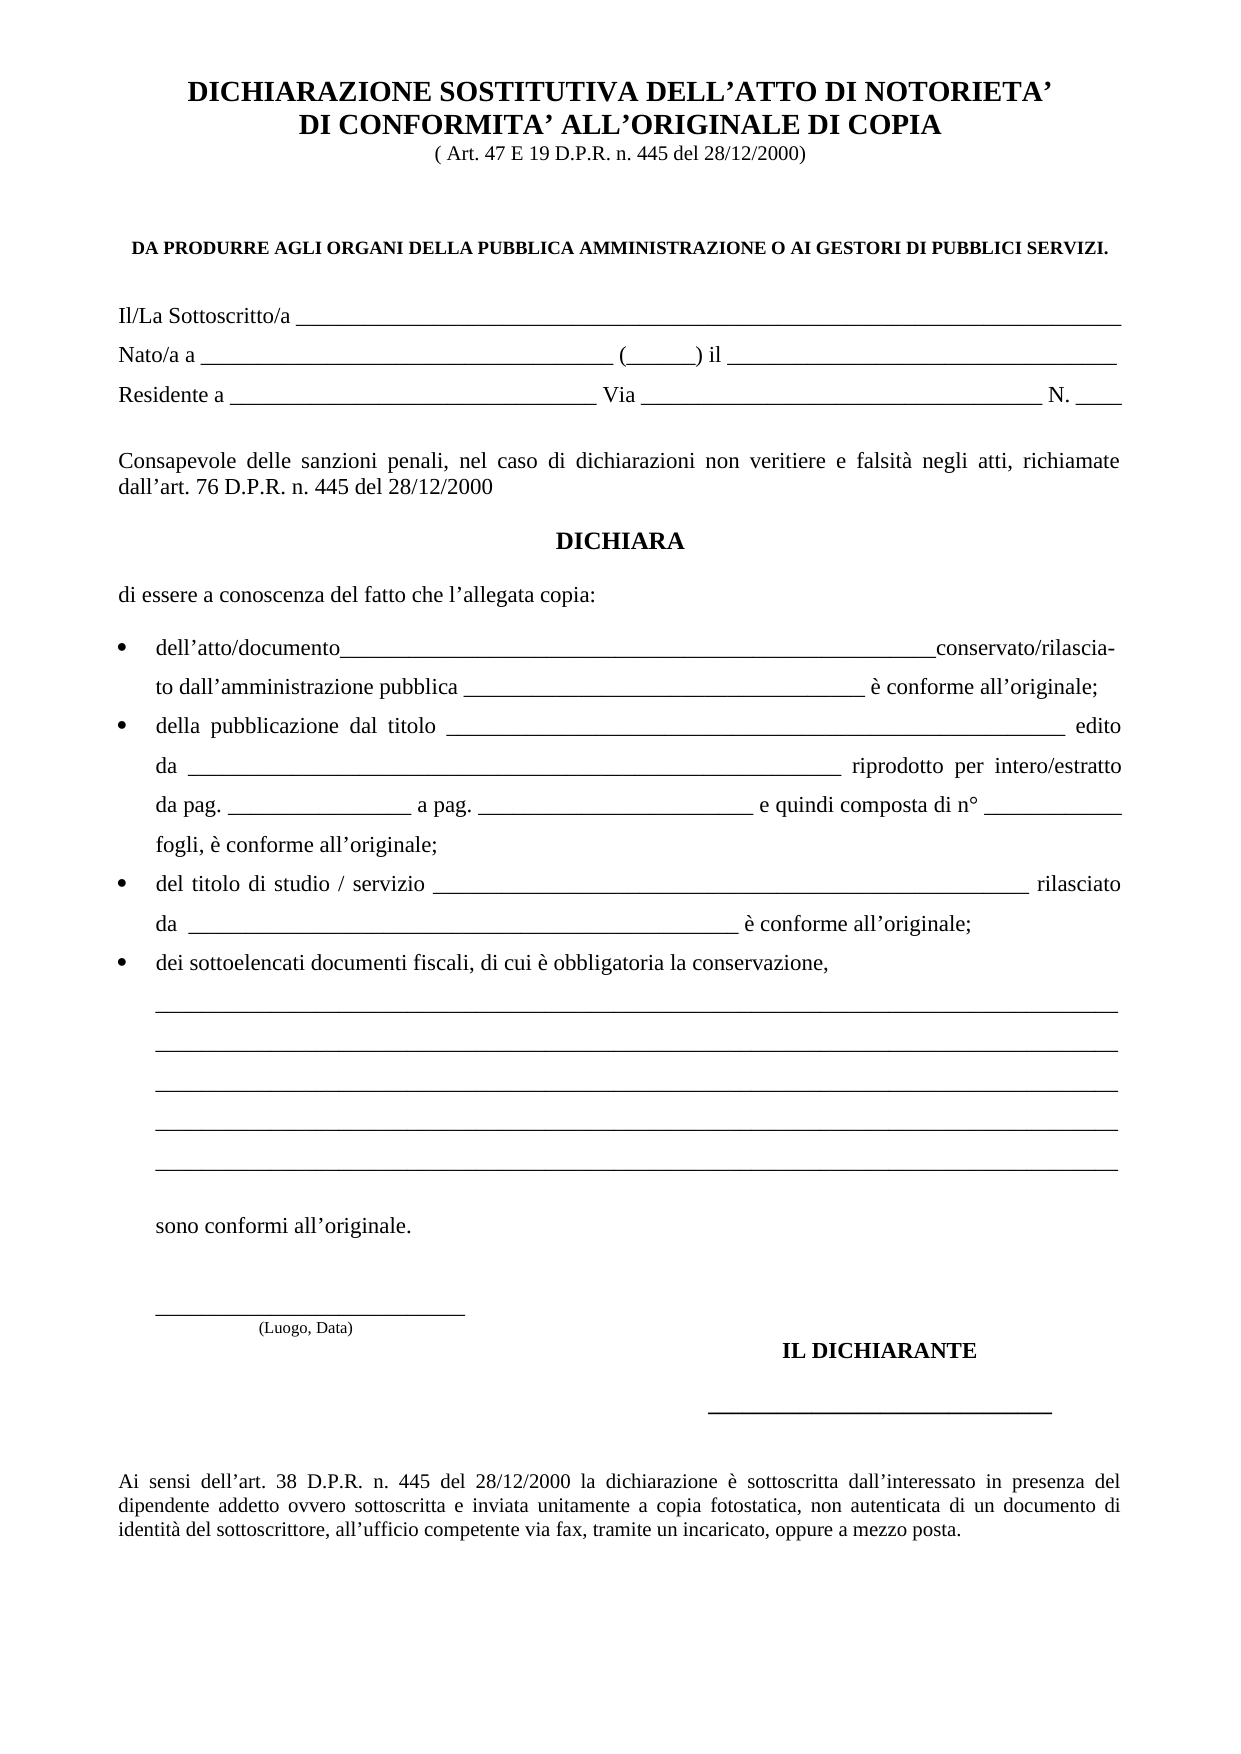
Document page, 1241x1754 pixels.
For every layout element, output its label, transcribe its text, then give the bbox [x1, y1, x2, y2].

title DICHIARAZIONE SOSTITUTIVA DELL’ATTO DI NOTORIETA’ [118, 74, 1122, 107]
text ______________________________ [192, 1390, 1122, 1416]
subtitle DICHIARA [118, 526, 1122, 554]
text DA PRODURRE AGLI ORGANI DELLA PUBBLICA AMMINISTRAZIONE O AI GESTORI DI PUBBLICI SERVIZI. [118, 237, 1122, 259]
text ____________________________________________________________________________________________________________________________________________________________________________________________________________________________________________________________________________________________________________________________________________________________________________________________________________________________________ [155, 989, 1122, 1173]
text Residente a ________________________________ Via ___________________________________ N. ____ [118, 381, 1122, 407]
text Il/La Sottoscritto/a ________________________________________________________________________ [118, 302, 1122, 328]
text Consapevole delle sanzioni penali, nel caso di dichiarazioni non veritiere e falsità negli atti, richiamate dall’art. 76 D.P.R. n. 445 del 28/12/2000 [118, 447, 1122, 499]
text Nato/a a ____________________________________ (______) il __________________________________ [118, 341, 1122, 368]
text sono conformi all’originale. [118, 1213, 1122, 1239]
text DI CONFORMITA’ ALL’ORIGINALE DI COPIA [118, 107, 1122, 141]
text di essere a conoscenza del fatto che l’allegata copia: [118, 581, 1122, 607]
list della pubblicazione dal titolo ______________________________________________________ edito da _________________________________________________________ riprodotto per intero/estratto da pag. ________________ a pag. ________________________ e quindi composta di n° ____________ fogli, è conforme all’originale; [118, 712, 1122, 857]
list del titolo di studio / servizio ____________________________________________________ rilasciato da ________________________________________________ è conforme all’originale; [118, 870, 1122, 936]
list dei sottoelencati documenti fiscali, di cui è obbligatoria la conservazione, [118, 949, 1122, 976]
list dell’atto/documento____________________________________________________conservato/rilascia-to dall’amministrazione pubblica ___________________________________ è conforme all’originale; [118, 633, 1122, 699]
text ( Art. 47 E 19 D.P.R. n. 445 del 28/12/2000) [118, 141, 1122, 165]
text Ai sensi dell’art. 38 D.P.R. n. 445 del 28/12/2000 la dichiarazione è sottoscritta dall’interessato in presenza del dipendente addetto ovvero sottoscritta e inviata unitamente a copia fotostatica, non autenticata di un documento di identità del sottoscrittore, all’ufficio competente via fax, tramite un incaricato, oppure a mezzo posta. [118, 1469, 1122, 1541]
text ___________________________ [118, 1292, 1122, 1318]
text (Luogo, Data) [192, 1318, 1122, 1337]
text IL DICHIARANTE [192, 1337, 1122, 1363]
